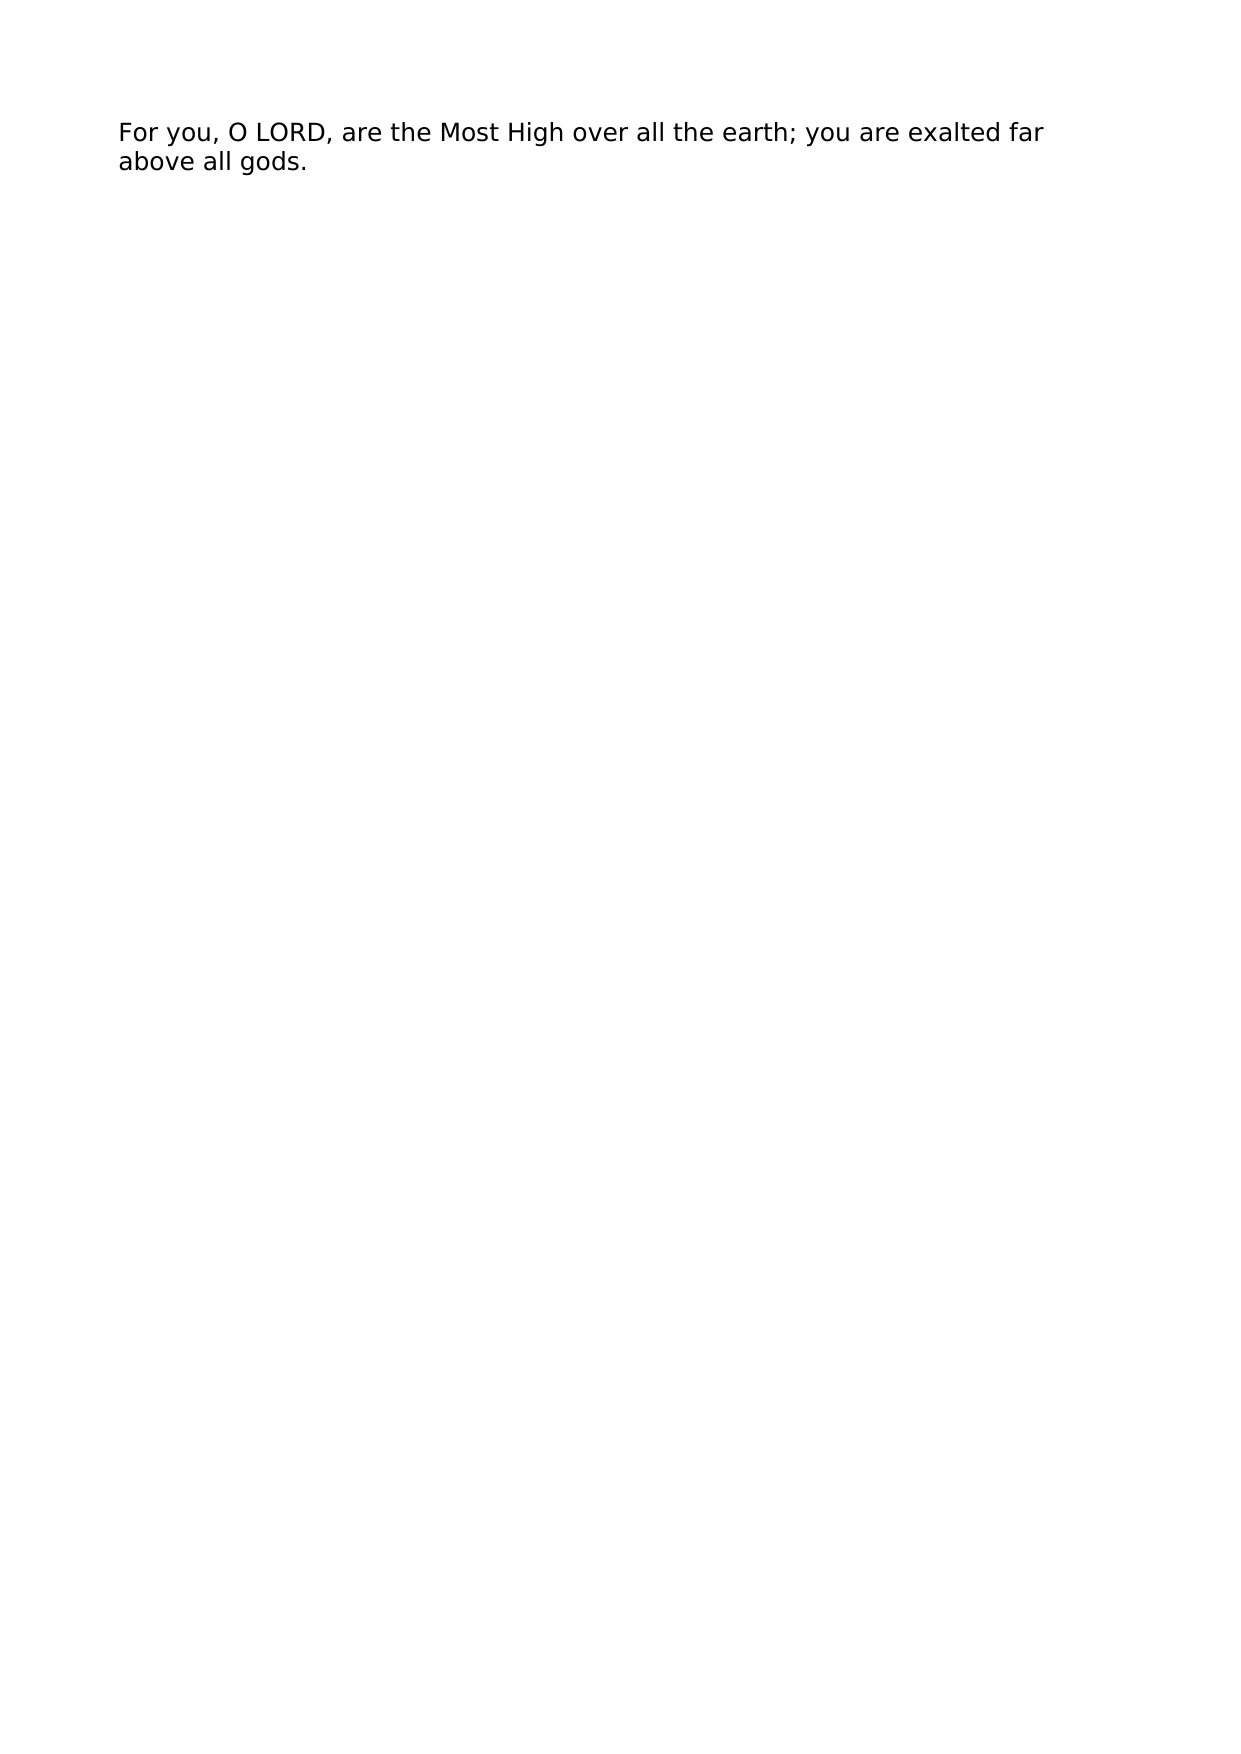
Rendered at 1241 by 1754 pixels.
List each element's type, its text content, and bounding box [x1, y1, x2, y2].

text For you, O LORD, are the Most High over all the earth; you are exalted far above all gods. [118, 118, 1122, 176]
